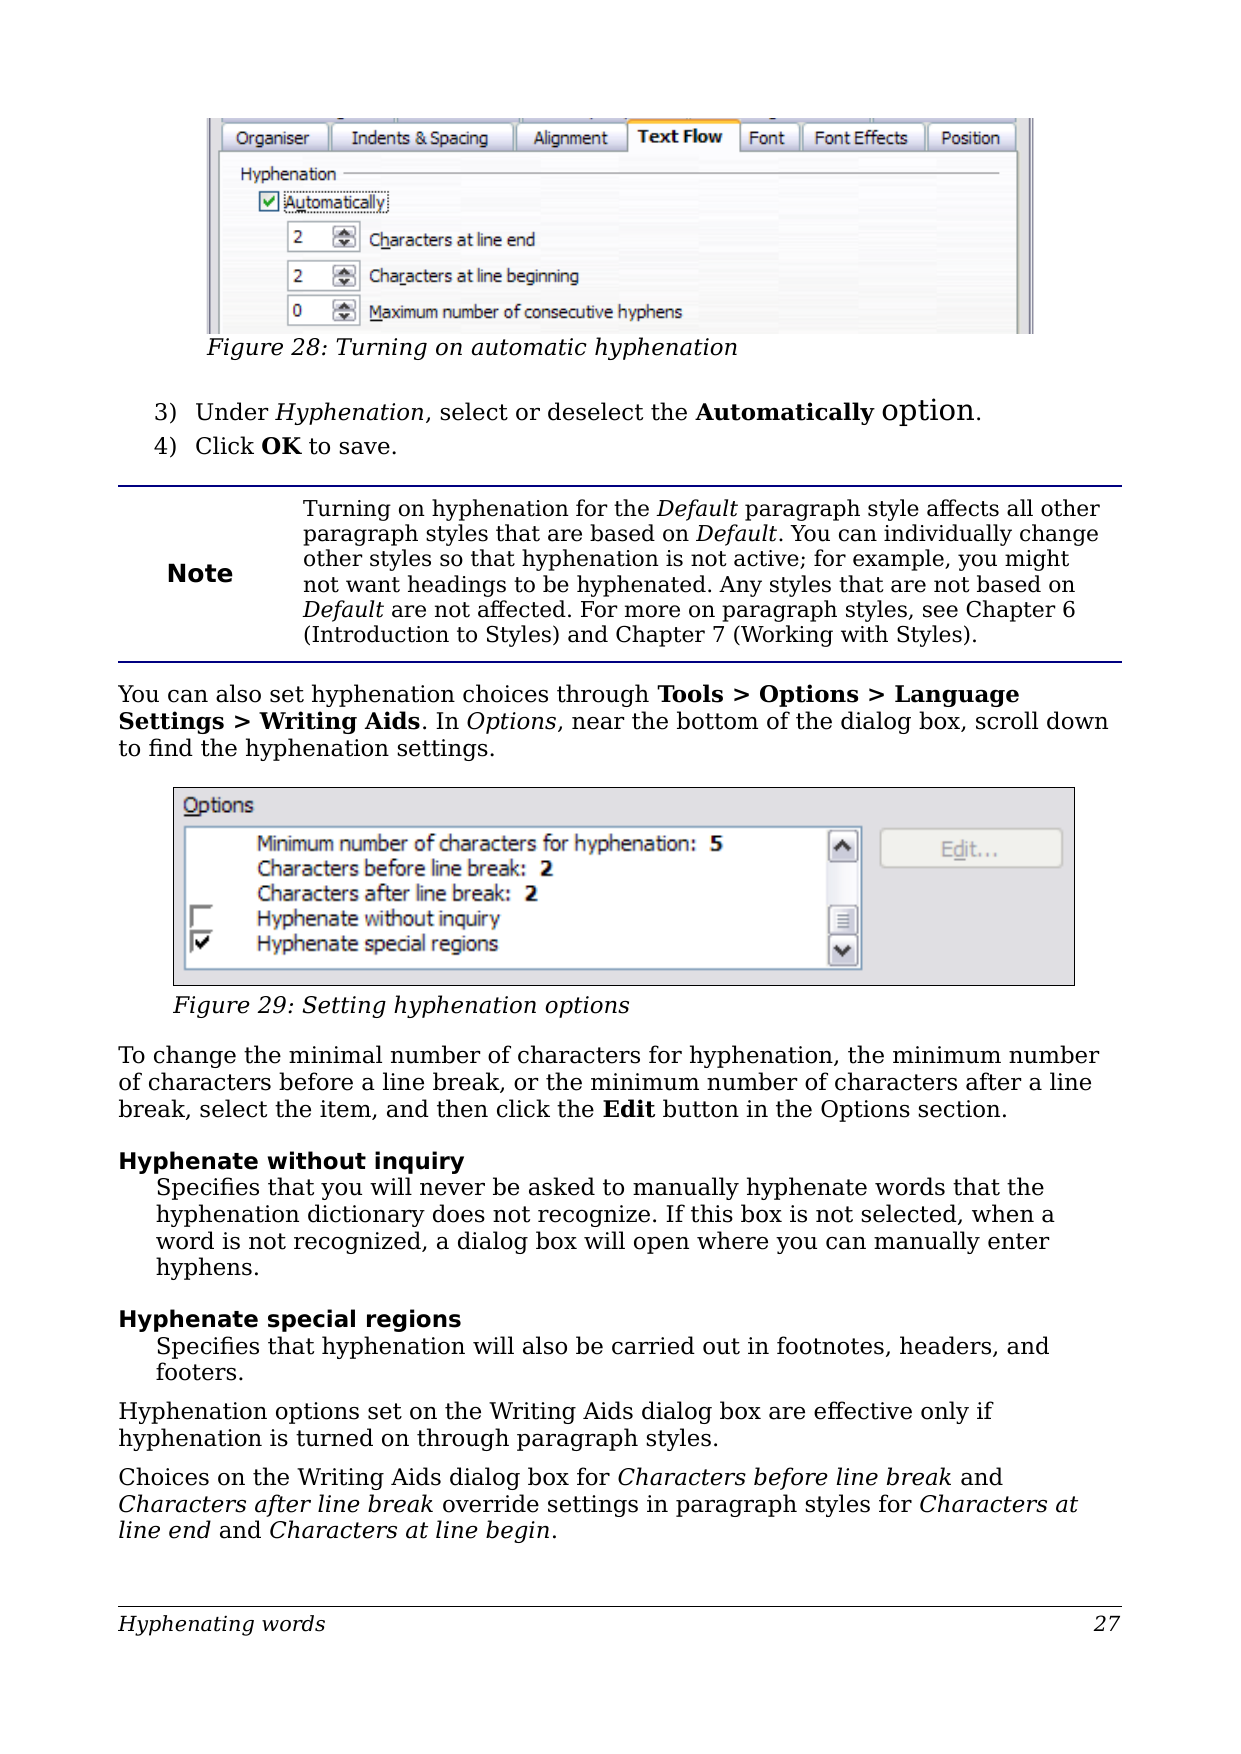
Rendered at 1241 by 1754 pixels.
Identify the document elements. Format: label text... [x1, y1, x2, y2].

text Specifies that you will never be asked to manually hyphenate words that the hyphenation dictionary does not recognize. If this box is not selected, when a word is not recognized, a dialog box will open where you can manually enter hyphens. [156, 1174, 1122, 1281]
text Hyphenate without inquiry [118, 1148, 1122, 1174]
list Under Hyphenation, select or deselect the Automatically option. [177, 393, 1122, 427]
text Specifies that hyphenation will also be carried out in footnotes, headers, and footers. [156, 1333, 1122, 1386]
text Hyphenate special regions [118, 1306, 1122, 1333]
table_header Turning on hyphenation for the Default paragraph style affects all other paragraph styles that are based on Default. You can individually change other styles so that hyphenation is not active; for example, you might not want headings to be hyphenated. Any styles that are not based on Default are not affected. For more on paragraph styles, see Chapter 6 (Introduction to Styles) and Chapter 7 (Working with Styles). [281, 487, 1122, 661]
list Click OK to save. [177, 433, 1122, 460]
text Choices on the Writing Aids dialog box for Characters before line break and Characters after line break override settings in paragraph styles for Characters at line end and Characters at line begin. [118, 1464, 1122, 1544]
text Figure 29: Setting hyphenation options [173, 992, 1074, 1018]
text You can also set hyphenation choices through Tools > Options > Language Settings > Writing Aids. In Options, near the bottom of the dialog box, scroll down to find the hyphenation settings. [118, 681, 1122, 762]
table_header Note [118, 487, 281, 661]
text To change the minimal number of characters for hyphenation, the minimum number of characters before a line break, or the minimum number of characters after a line break, select the item, and then click the Edit button in the Options section. [118, 1042, 1122, 1123]
picture [174, 788, 1074, 985]
text Figure 28: Turning on automatic hyphenation [207, 334, 1033, 360]
text Hyphenation options set on the Writing Aids dialog box are effective only if hyphenation is turned on through paragraph styles. [118, 1398, 1122, 1452]
picture [206, 118, 1034, 334]
